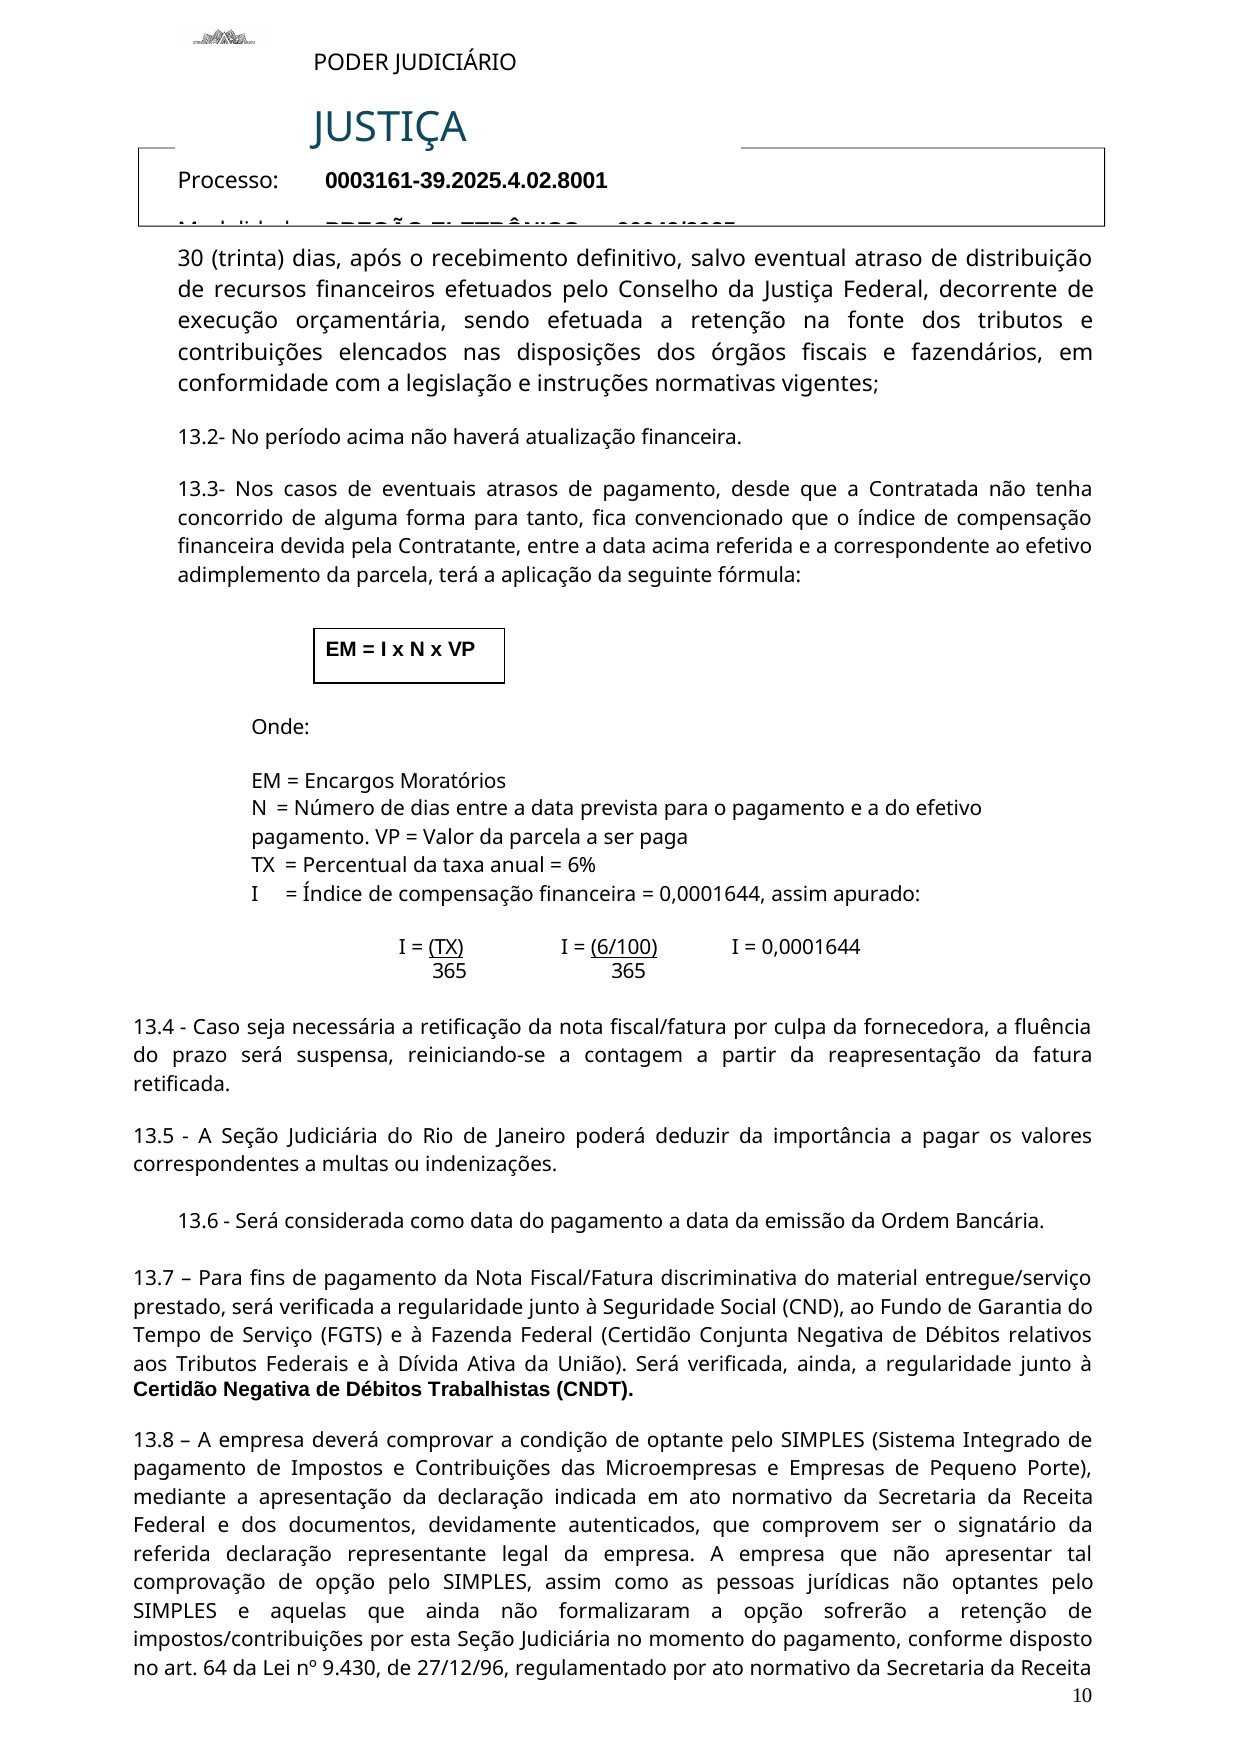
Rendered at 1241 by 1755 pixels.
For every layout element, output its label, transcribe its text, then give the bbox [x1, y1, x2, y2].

text Onde: [251, 712, 1137, 741]
list – A empresa deverá comprovar a condição de optante pelo SIMPLES (Sistema Integrado de pagamento de Impostos e Contribuições das Microempresas e Empresas de Pequeno Porte), mediante a apresentação da declaração indicada em ato normativo da Secretaria da Receita Federal e dos documentos, devidamente autenticados, que comprovem ser o signatário da referida declaração representante legal da empresa. A empresa que não apresentar tal comprovação de opção pelo SIMPLES, assim como as pessoas jurídicas não optantes pelo SIMPLES e aquelas que ainda não formalizaram a opção sofrerão a retenção de impostos/contribuições por esta Seção Judiciária no momento do pagamento, conforme disposto no art. 64 da Lei nº 9.430, de 27/12/96, regulamentado por ato normativo da Secretaria da Receita Federal. [133, 1425, 1093, 1681]
text 365 365 [432, 959, 1137, 983]
text I = (TX) I = (6/100) I = 0,0001644 [398, 936, 1137, 959]
list - A Seção Judiciária do Rio de Janeiro poderá deduzir da importância a pagar os valores correspondentes a multas ou indenizações. [133, 1121, 1093, 1178]
list - Será considerada como data do pagamento a data da emissão da Ordem Bancária. [177, 1206, 1137, 1235]
text 13.2- No período acima não haverá atualização financeira. [177, 422, 1137, 451]
text I = Índice de compensação financeira = 0,0001644, assim apurado: [251, 879, 1137, 907]
text EM = I x N x VP [325, 637, 504, 661]
text N = Número de dias entre a data prevista para o pagamento e a do efetivo pagamento. VP = Valor da parcela a ser paga [251, 793, 1080, 850]
text EM = Encargos Moratórios [251, 769, 1137, 793]
text 13.3- Nos casos de eventuais atrasos de pagamento, desde que a Contratada não tenha concorrido de alguma forma para tanto, fica convencionado que o índice de compensação financeira devida pela Contratante, entre a data acima referida e a correspondente ao efetivo adimplemento da parcela, terá a aplicação da seguinte fórmula: [177, 474, 1093, 588]
text 30 (trinta) dias, após o recebimento definitivo, salvo eventual atraso de distribuição de recursos financeiros efetuados pelo Conselho da Justiça Federal, decorrente de execução orçamentária, sendo efetuada a retenção na fonte dos tributos e contribuições elencados nas disposições dos órgãos fiscais e fazendários, em conformidade com a legislação e instruções normativas vigentes; [177, 242, 1094, 398]
text TX = Percentual da taxa anual = 6% [251, 850, 1137, 879]
list – Para fins de pagamento da Nota Fiscal/Fatura discriminativa do material entregue/serviço prestado, será verificada a regularidade junto à Seguridade Social (CND), ao Fundo de Garantia do Tempo de Serviço (FGTS) e à Fazenda Federal (Certidão Conjunta Negativa de Débitos relativos aos Tributos Federais e à Dívida Ativa da União). Será verificada, ainda, a regularidade junto à Certidão Negativa de Débitos Trabalhistas (CNDT). [133, 1263, 1093, 1401]
list - Caso seja necessária a retificação da nota fiscal/fatura por culpa da fornecedora, a fluência do prazo será suspensa, reiniciando-se a contagem a partir da reapresentação da fatura retificada. [133, 1012, 1093, 1097]
